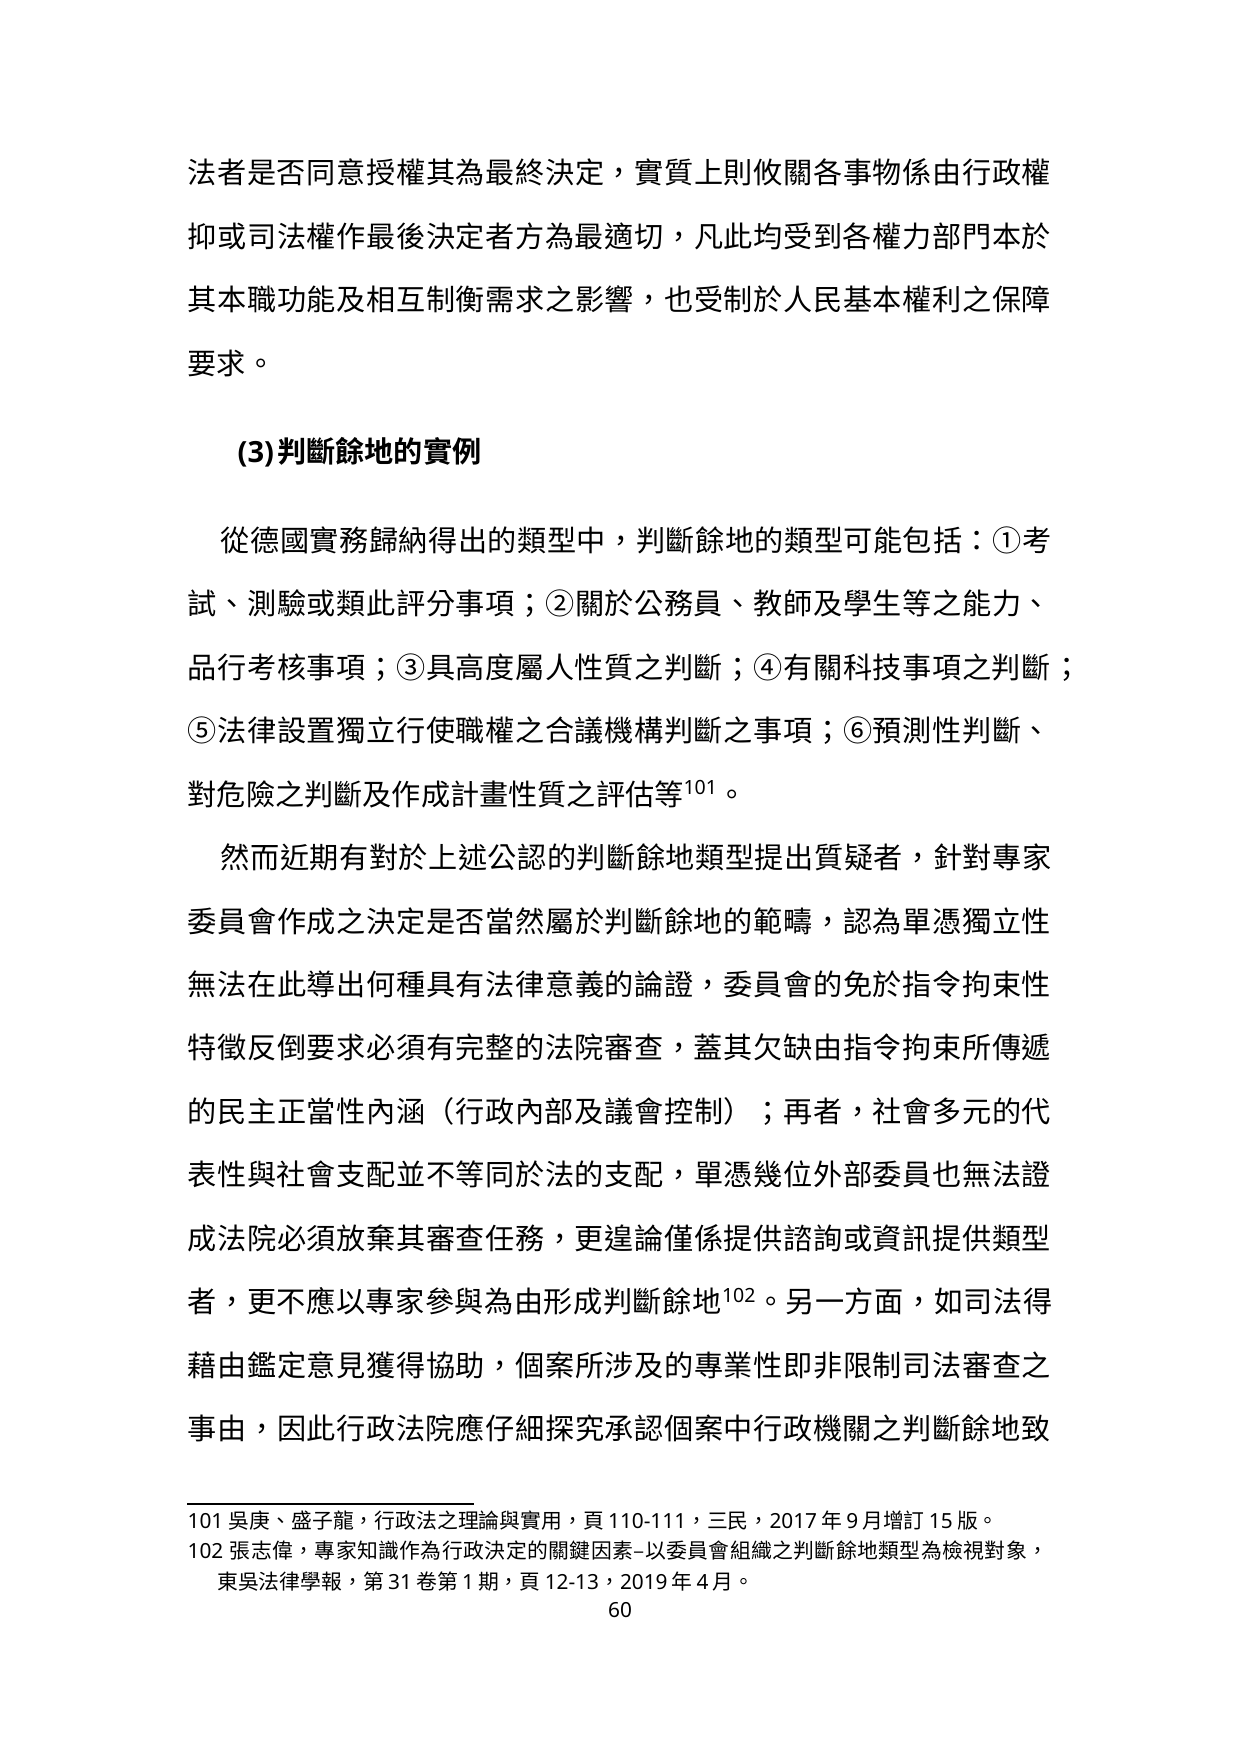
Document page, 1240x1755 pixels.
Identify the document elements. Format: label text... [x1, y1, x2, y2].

list 判斷餘地的實例 [237, 429, 1052, 471]
text 吳庚、盛子龍，行政法之理論與實用，頁110-111，三民，2017年9月增訂15版。 [187, 1504, 1052, 1535]
text 法者是否同意授權其為最終決定，實質上則攸關各事物係由行政權抑或司法權作最後決定者方為最適切，凡此均受到各權力部門本於其本職功能及相互制衡需求之影響，也受制於人民基本權利之保障要求。 [187, 150, 1052, 383]
text 然而近期有對於上述公認的判斷餘地類型提出質疑者，針對專家委員會作成之決定是否當然屬於判斷餘地的範疇，認為單憑獨立性無法在此導出何種具有法律意義的論證，委員會的免於指令拘束性特徵反倒要求必須有完整的法院審查，蓋其欠缺由指令拘束所傳遞的民主正當性內涵（行政內部及議會控制）；再者，社會多元的代表性與社會支配並不等同於法的支配，單憑幾位外部委員也無法證成法院必須放棄其審查任務，更遑論僅係提供諮詢或資訊提供類型者，更不應以專家參與為由形成判斷餘地。另一方面，如司法得藉由鑑定意見獲得協助，個案所涉及的專業性即非限制司法審查之事由，因此行政法院應仔細探究承認個案中行政機關之判斷餘地致 [187, 835, 1052, 1448]
text 張志偉，專家知識作為行政決定的關鍵因素–以委員會組織之判斷餘地類型為檢視對象，東吳法律學報，第31卷第1期，頁12-13，2019年4月。 [187, 1535, 1052, 1595]
text 從德國實務歸納得出的類型中，判斷餘地的類型可能包括：①考試、測驗或類此評分事項；②關於公務員、教師及學生等之能力、品行考核事項；③具高度屬人性質之判斷；④有關科技事項之判斷；⑤法律設置獨立行使職權之合議機構判斷之事項；⑥預測性判斷、對危險之判斷及作成計畫性質之評估等。 [187, 517, 1052, 813]
